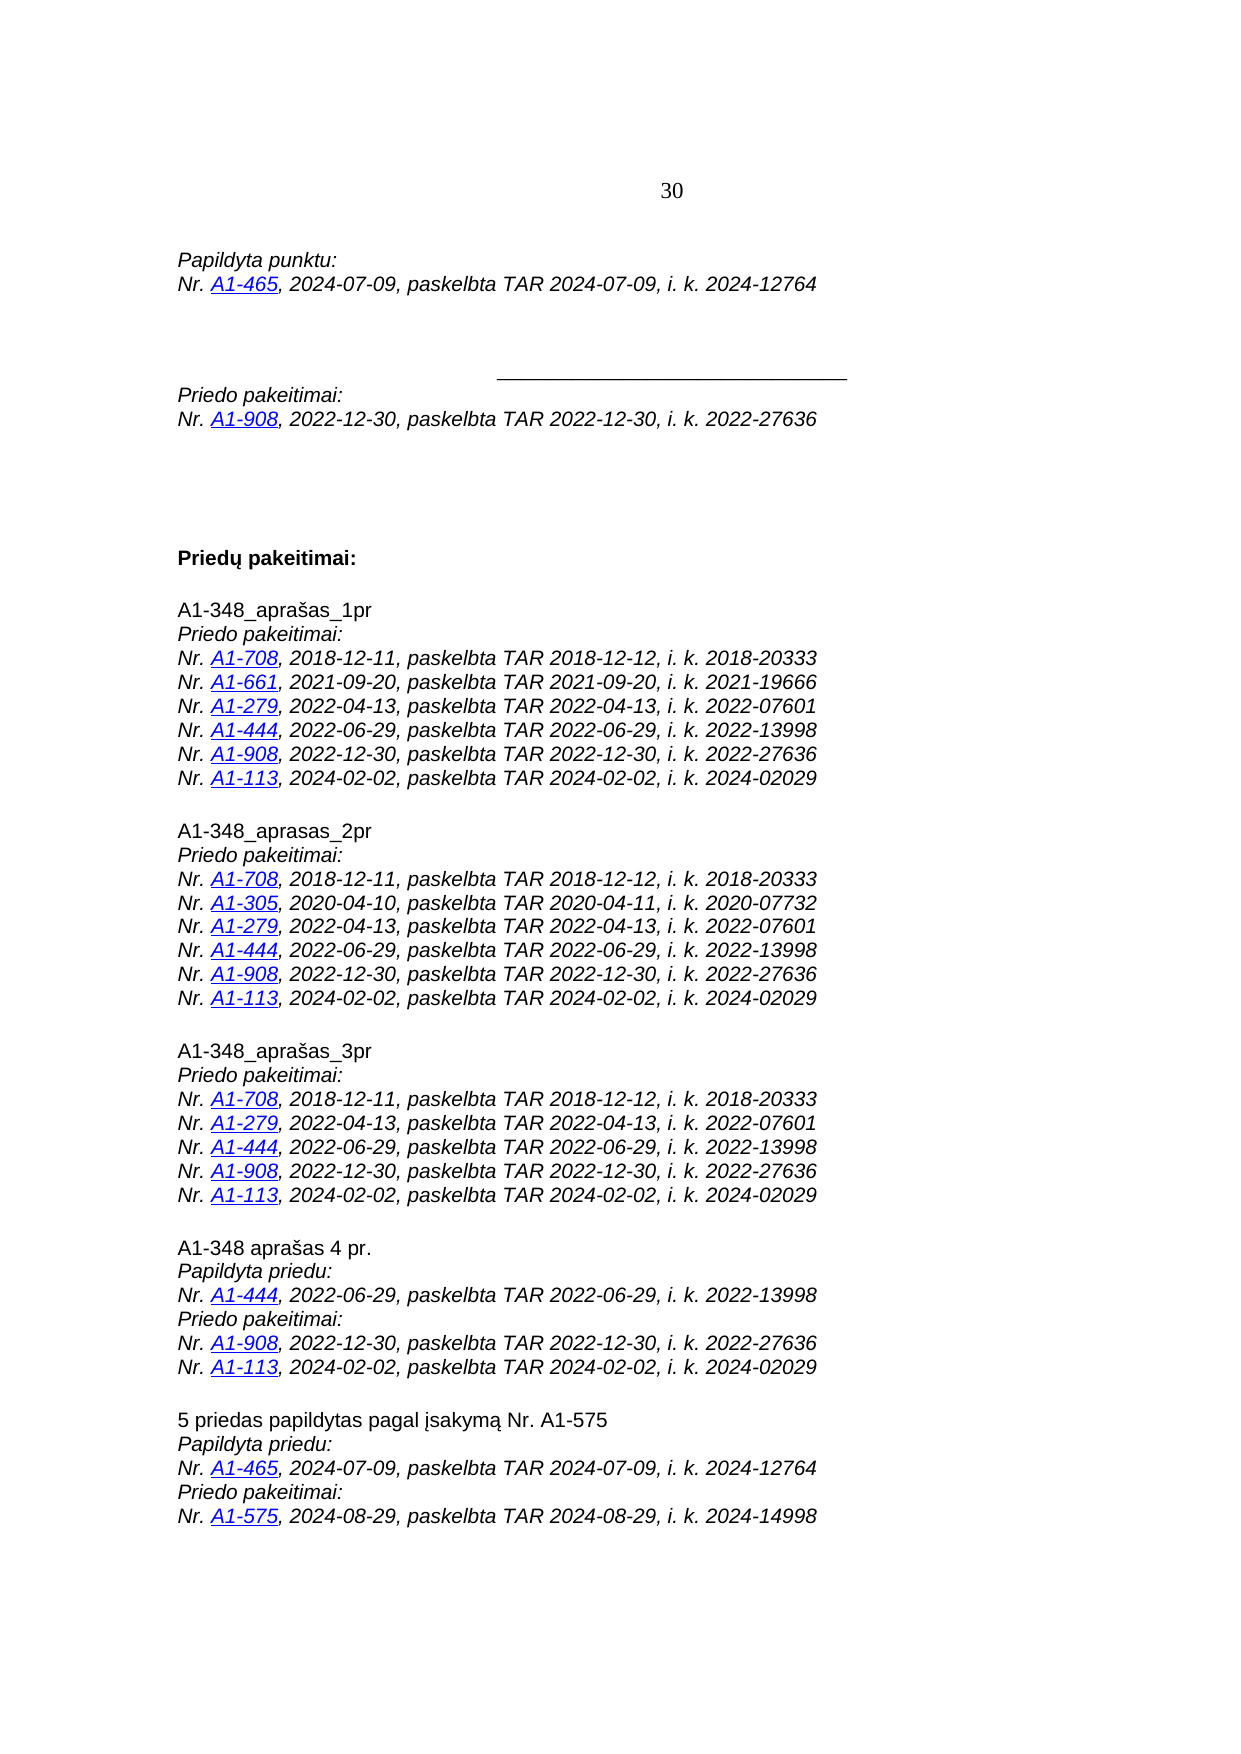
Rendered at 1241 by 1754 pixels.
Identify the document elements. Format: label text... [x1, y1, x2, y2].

text ____________________________ [177, 354, 1167, 382]
text Nr. A1-908, 2022-12-30, paskelbta TAR 2022-12-30, i. k. 2022-27636 [177, 1159, 1167, 1183]
text Nr. A1-465, 2024-07-09, paskelbta TAR 2024-07-09, i. k. 2024-12764 [177, 1456, 1167, 1480]
text Nr. A1-908, 2022-12-30, paskelbta TAR 2022-12-30, i. k. 2022-27636 [177, 742, 1167, 766]
text Papildyta priedu: [177, 1259, 1167, 1283]
text A1-348_aprašas_1pr [177, 598, 1167, 622]
text Nr. A1-908, 2022-12-30, paskelbta TAR 2022-12-30, i. k. 2022-27636 [177, 962, 1167, 986]
text Papildyta priedu: [177, 1432, 1167, 1456]
text Priedo pakeitimai: [177, 842, 1167, 866]
text Nr. A1-444, 2022-06-29, paskelbta TAR 2022-06-29, i. k. 2022-13998 [177, 1283, 1167, 1307]
text Nr. A1-465, 2024-07-09, paskelbta TAR 2024-07-09, i. k. 2024-12764 [177, 272, 1167, 296]
text Nr. A1-113, 2024-02-02, paskelbta TAR 2024-02-02, i. k. 2024-02029 [177, 766, 1167, 790]
text 5 priedas papildytas pagal įsakymą Nr. A1-575 [177, 1408, 1167, 1432]
text A1-348_aprasas_2pr [177, 818, 1167, 842]
text Papildyta punktu: [177, 248, 1167, 272]
text Nr. A1-279, 2022-04-13, paskelbta TAR 2022-04-13, i. k. 2022-07601 [177, 694, 1167, 718]
text A1-348 aprašas 4 pr. [177, 1235, 1167, 1259]
text Priedo pakeitimai: [177, 622, 1167, 646]
text Nr. A1-444, 2022-06-29, paskelbta TAR 2022-06-29, i. k. 2022-13998 [177, 1135, 1167, 1159]
text Nr. A1-113, 2024-02-02, paskelbta TAR 2024-02-02, i. k. 2024-02029 [177, 986, 1167, 1010]
text Priedų pakeitimai: [177, 545, 1167, 569]
text Nr. A1-113, 2024-02-02, paskelbta TAR 2024-02-02, i. k. 2024-02029 [177, 1183, 1167, 1207]
text A1-348_aprašas_3pr [177, 1039, 1167, 1063]
text Nr. A1-575, 2024-08-29, paskelbta TAR 2024-08-29, i. k. 2024-14998 [177, 1504, 1167, 1528]
text Nr. A1-113, 2024-02-02, paskelbta TAR 2024-02-02, i. k. 2024-02029 [177, 1355, 1167, 1379]
text Nr. A1-661, 2021-09-20, paskelbta TAR 2021-09-20, i. k. 2021-19666 [177, 670, 1167, 694]
text Nr. A1-444, 2022-06-29, paskelbta TAR 2022-06-29, i. k. 2022-13998 [177, 718, 1167, 742]
text Nr. A1-279, 2022-04-13, paskelbta TAR 2022-04-13, i. k. 2022-07601 [177, 914, 1167, 938]
text Nr. A1-708, 2018-12-11, paskelbta TAR 2018-12-12, i. k. 2018-20333 [177, 646, 1167, 670]
text Priedo pakeitimai: [177, 1063, 1167, 1087]
text Nr. A1-908, 2022-12-30, paskelbta TAR 2022-12-30, i. k. 2022-27636 [177, 406, 1167, 430]
text Nr. A1-279, 2022-04-13, paskelbta TAR 2022-04-13, i. k. 2022-07601 [177, 1111, 1167, 1135]
text Nr. A1-708, 2018-12-11, paskelbta TAR 2018-12-12, i. k. 2018-20333 [177, 866, 1167, 890]
text Nr. A1-305, 2020-04-10, paskelbta TAR 2020-04-11, i. k. 2020-07732 [177, 890, 1167, 914]
text Priedo pakeitimai: [177, 1307, 1167, 1331]
text Priedo pakeitimai: [177, 1480, 1167, 1504]
text Priedo pakeitimai: [177, 382, 1167, 406]
text Nr. A1-444, 2022-06-29, paskelbta TAR 2022-06-29, i. k. 2022-13998 [177, 938, 1167, 962]
text Nr. A1-708, 2018-12-11, paskelbta TAR 2018-12-12, i. k. 2018-20333 [177, 1087, 1167, 1111]
text Nr. A1-908, 2022-12-30, paskelbta TAR 2022-12-30, i. k. 2022-27636 [177, 1331, 1167, 1355]
